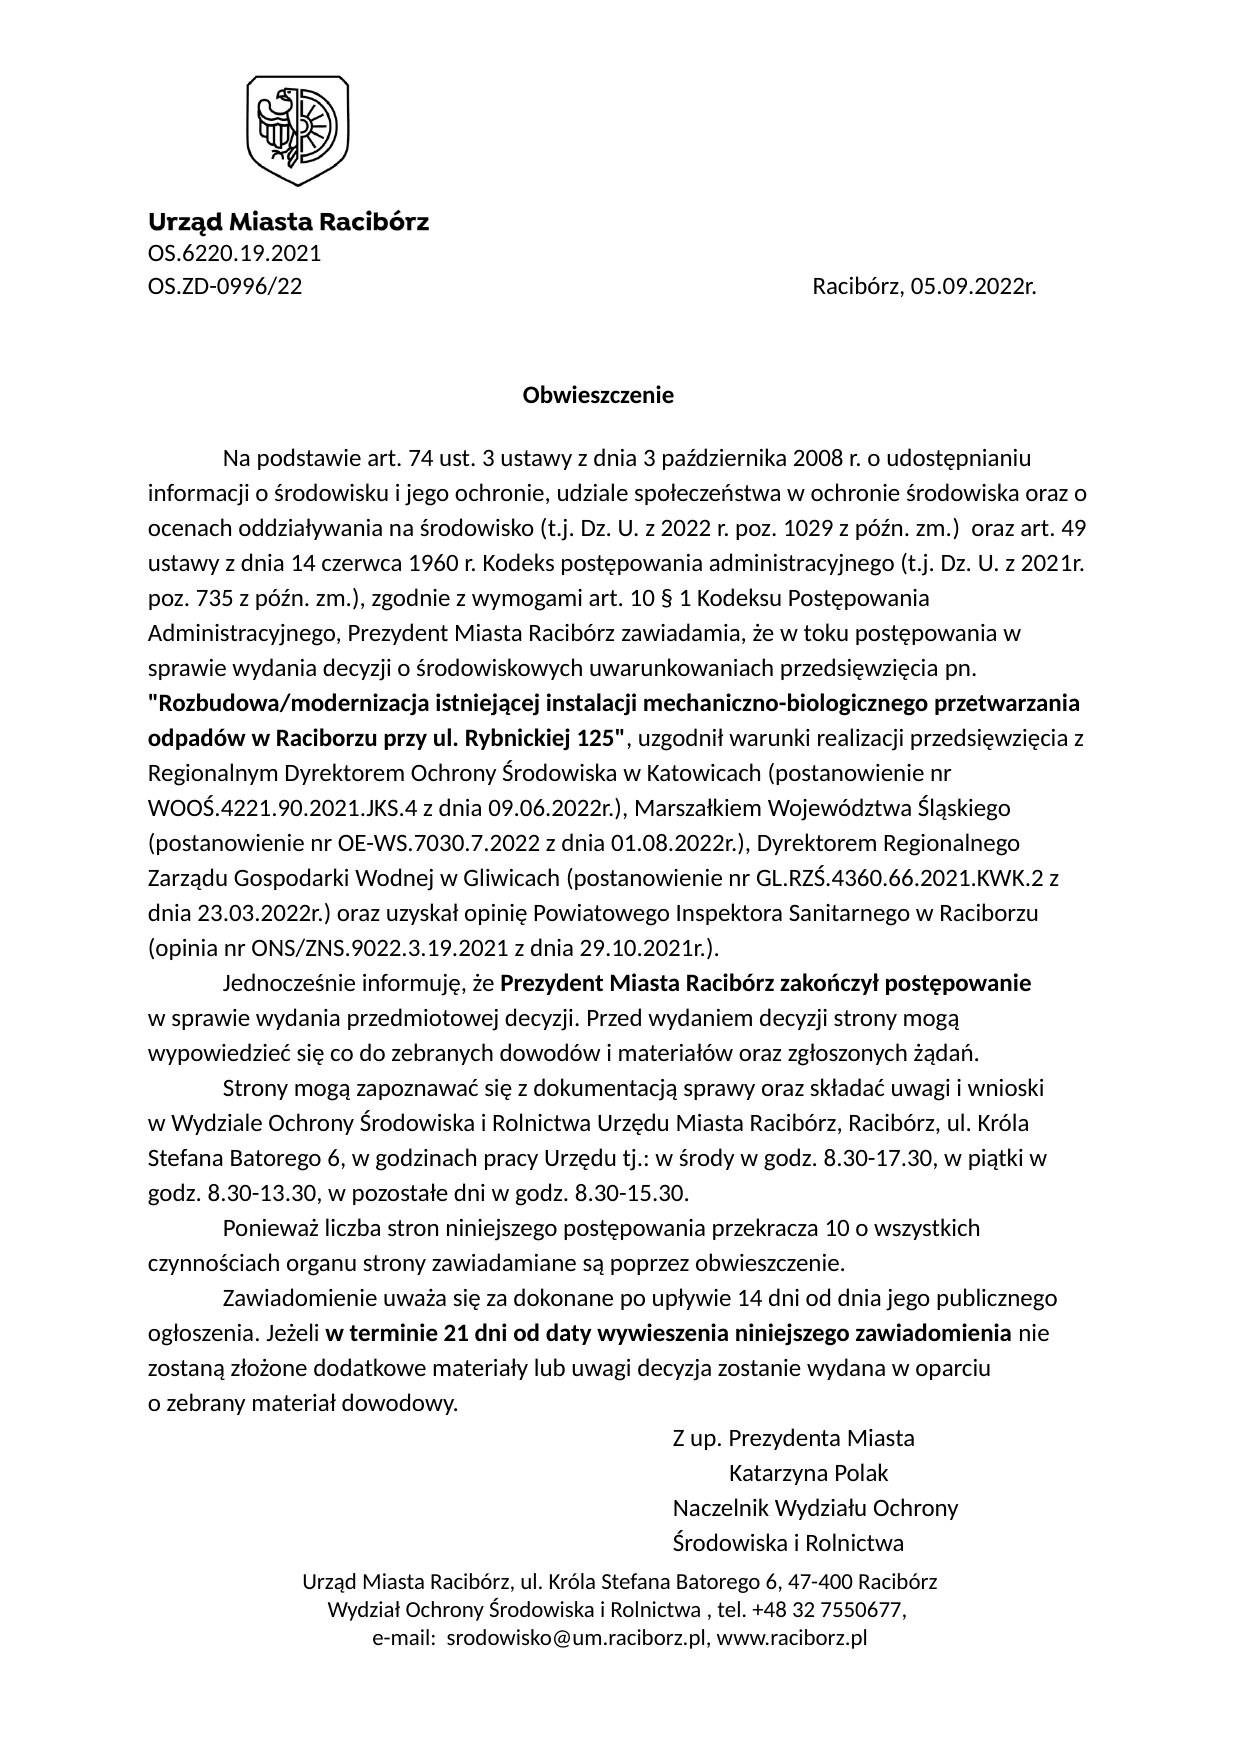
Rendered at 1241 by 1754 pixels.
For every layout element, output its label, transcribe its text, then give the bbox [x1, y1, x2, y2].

text Jednocześnie informuję, że Prezydent Miasta Racibórz zakończył postępowanie w sprawie wydania przedmiotowej decyzji. Przed wydaniem decyzji strony mogą wypowiedzieć się co do zebranych dowodów i materiałów oraz zgłoszonych żądań. [148, 967, 1092, 1067]
text Z up. Prezydenta Miasta Katarzyna Polak Naczelnik Wydziału Ochrony Środowiska i Rolnictwa [148, 1422, 1092, 1557]
picture [147, 73, 431, 237]
text OS.6220.19.2021 OS.ZD-0996/22 Racibórz, 05.09.2022r. [148, 237, 1092, 301]
text Zawiadomienie uważa się za dokonane po upływie 14 dni od dnia jego publicznego ogłoszenia. Jeżeli w terminie 21 dni od daty wywieszenia niniejszego zawiadomienia nie zostaną złożone dodatkowe materiały lub uwagi decyzja zostanie wydana w oparciu o zebrany materiał dowodowy. [148, 1282, 1092, 1417]
text Ponieważ liczba stron niniejszego postępowania przekracza 10 o wszystkich czynnościach organu strony zawiadamiane są poprzez obwieszczenie. [148, 1212, 1092, 1277]
subtitle Obwieszczenie [148, 379, 1092, 410]
text Strony mogą zapoznawać się z dokumentacją sprawy oraz składać uwagi i wnioski w Wydziale Ochrony Środowiska i Rolnictwa Urzędu Miasta Racibórz, Racibórz, ul. Króla Stefana Batorego 6, w godzinach pracy Urzędu tj.: w środy w godz. 8.30-17.30, w piątki w godz. 8.30-13.30, w pozostałe dni w godz. 8.30-15.30. [148, 1072, 1092, 1207]
text Na podstawie art. 74 ust. 3 ustawy z dnia 3 października 2008 r. o udostępnianiu informacji o środowisku i jego ochronie, udziale społeczeństwa w ochronie środowiska oraz o ocenach oddziaływania na środowisko (t.j. Dz. U. z 2022 r. poz. 1029 z późn. zm.) oraz art. 49 ustawy z dnia 14 czerwca 1960 r. Kodeks postępowania administracyjnego (t.j. Dz. U. z 2021r. poz. 735 z późn. zm.), zgodnie z wymogami art. 10 § 1 Kodeksu Postępowania Administracyjnego, Prezydent Miasta Racibórz zawiadamia, że w toku postępowania w sprawie wydania decyzji o środowiskowych uwarunkowaniach przedsięwzięcia pn. "Rozbudowa/modernizacja istniejącej instalacji mechaniczno-biologicznego przetwarzania odpadów w Raciborzu przy ul. Rybnickiej 125", uzgodnił warunki realizacji przedsięwzięcia z Regionalnym Dyrektorem Ochrony Środowiska w Katowicach (postanowienie nr WOOŚ.4221.90.2021.JKS.4 z dnia 09.06.2022r.), Marszałkiem Województwa Śląskiego (postanowienie nr OE-WS.7030.7.2022 z dnia 01.08.2022r.), Dyrektorem Regionalnego Zarządu Gospodarki Wodnej w Gliwicach (postanowienie nr GL.RZŚ.4360.66.2021.KWK.2 z dnia 23.03.2022r.) oraz uzyskał opinię Powiatowego Inspektora Sanitarnego w Raciborzu (opinia nr ONS/ZNS.9022.3.19.2021 z dnia 29.10.2021r.). [148, 442, 1092, 962]
